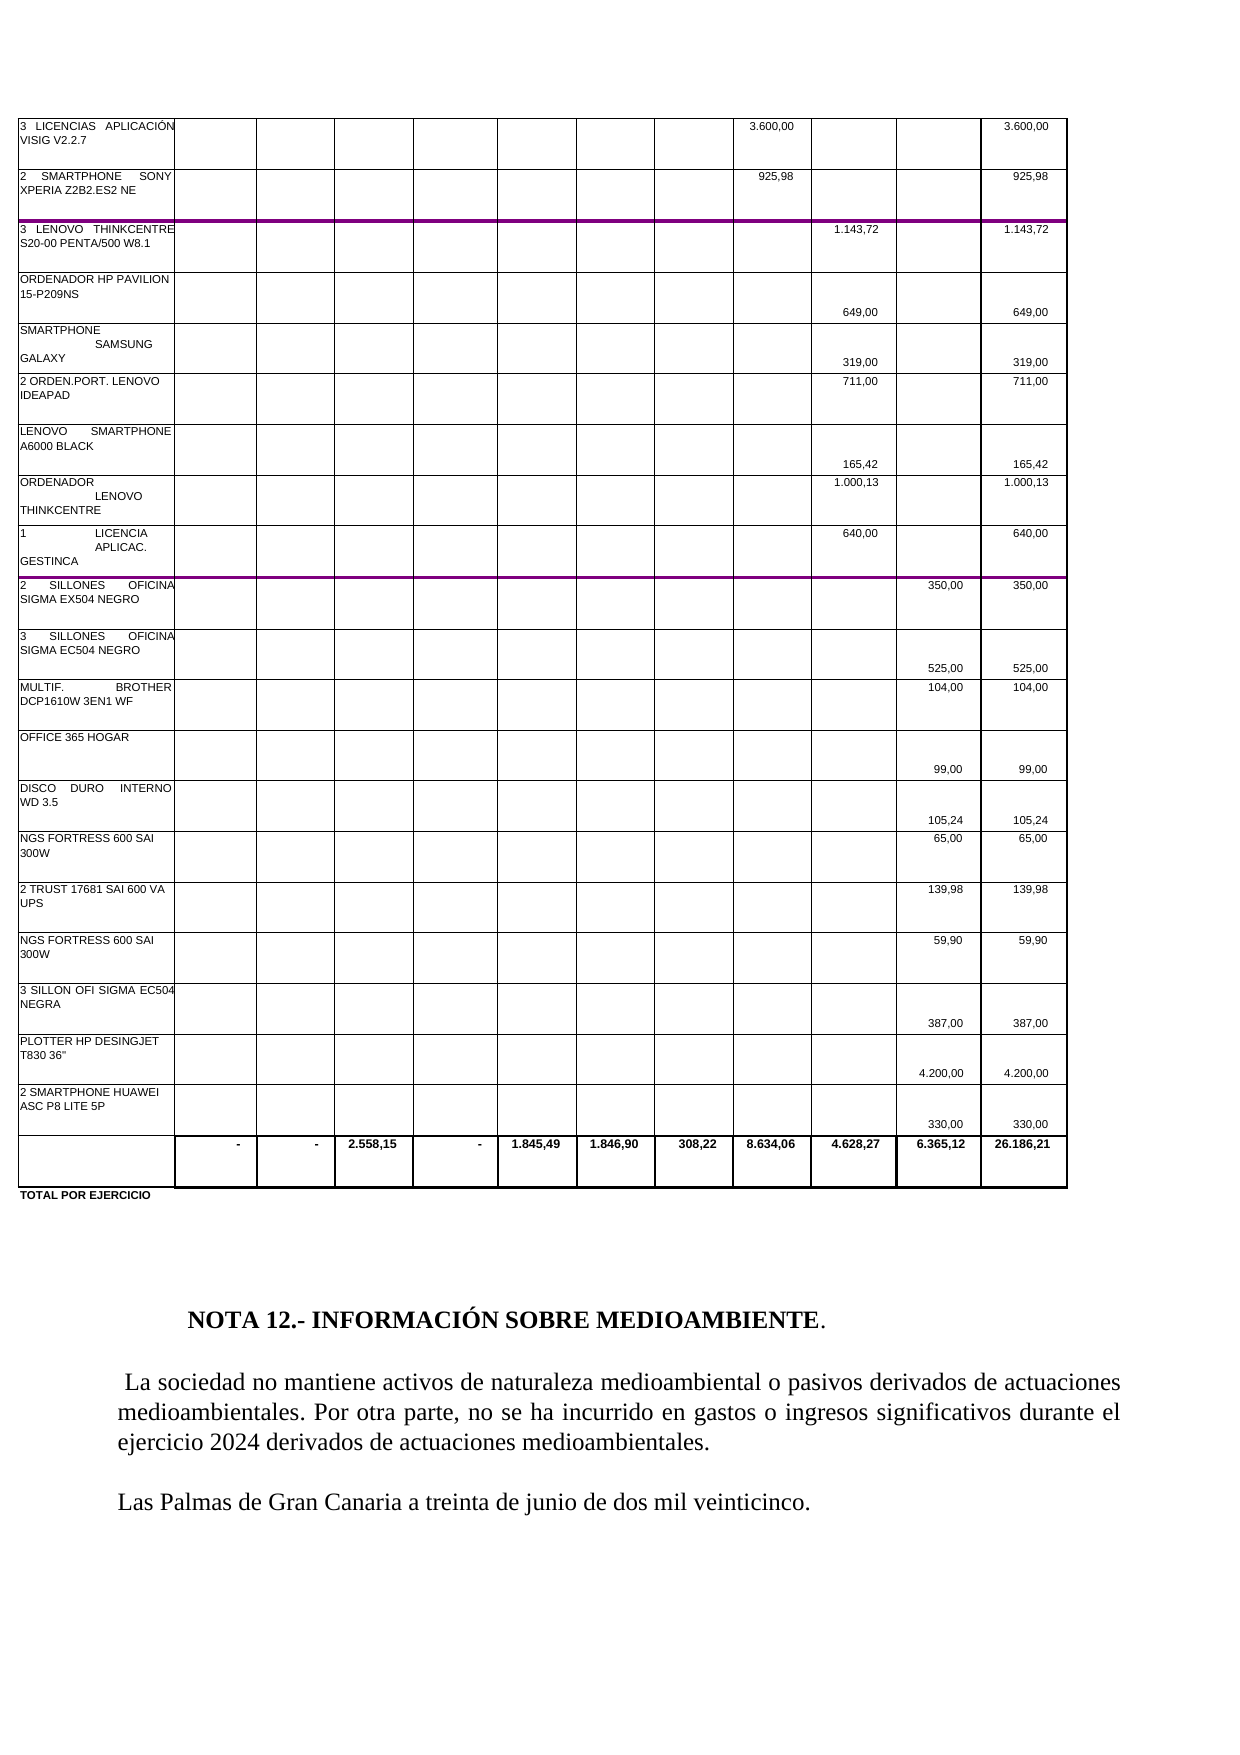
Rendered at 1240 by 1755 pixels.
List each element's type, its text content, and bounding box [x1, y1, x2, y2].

table_cell [734, 731, 811, 780]
table_cell [577, 680, 654, 730]
table_cell [175, 883, 256, 932]
table_cell [1068, 323, 1150, 373]
table_cell [1068, 1034, 1150, 1084]
table_cell 3 SILLONES OFICINA SIGMA EC504 NEGRO [19, 630, 174, 679]
text NOTA 12.- INFORMACIÓN SOBRE MEDIOAMBIENTE. [20, 1306, 1122, 1335]
table_cell SMARTPHONE SAMSUNG GALAXY [19, 324, 174, 373]
table_cell [498, 781, 576, 831]
table_cell [1150, 932, 1222, 983]
table_cell [1068, 118, 1150, 169]
table_cell 104,00 [982, 680, 1066, 730]
table_cell 2 SILLONES OFICINA SIGMA EX504 NEGRO [19, 579, 174, 628]
table_cell [577, 526, 654, 576]
table_cell [655, 223, 733, 272]
table_cell [655, 680, 733, 730]
table_cell [655, 781, 733, 831]
table_cell 2 TRUST 17681 SAI 600 VA UPS [19, 883, 174, 932]
table_cell [335, 1035, 413, 1084]
table_cell [414, 630, 497, 679]
table_cell [335, 579, 413, 628]
table_cell [335, 630, 413, 679]
table_cell 350,00 [982, 579, 1066, 628]
table_cell [734, 1035, 811, 1084]
table_cell [257, 630, 334, 679]
table_cell [498, 579, 576, 628]
table_cell [335, 832, 413, 882]
table_cell [734, 425, 811, 474]
table_cell [498, 832, 576, 882]
table_cell [577, 832, 654, 882]
table_cell 65,00 [982, 832, 1066, 882]
table_cell [734, 579, 811, 628]
table_cell [1150, 475, 1222, 525]
table_cell [257, 170, 334, 219]
table_cell 26.186,21 [982, 1137, 1066, 1186]
table_cell [1068, 679, 1150, 730]
table_cell [1068, 1135, 1150, 1186]
table_cell [414, 119, 497, 169]
table_cell [257, 579, 334, 628]
table_cell 525,00 [897, 630, 980, 679]
table_cell 1.846,90 [578, 1137, 654, 1186]
table_cell 6.365,12 [898, 1137, 980, 1186]
table_cell 711,00 [812, 374, 896, 424]
table_cell [175, 680, 256, 730]
table_cell 350,00 [897, 579, 980, 628]
table_cell 165,42 [982, 425, 1066, 474]
table_cell [577, 170, 654, 219]
table_cell [414, 324, 497, 373]
table_cell OFFICE 365 HOGAR [19, 731, 174, 780]
table_cell [812, 1035, 896, 1084]
table_cell 2 SMARTPHONE HUAWEI ASC P8 LITE 5P [19, 1085, 174, 1135]
table_cell [175, 731, 256, 780]
table_cell [257, 324, 334, 373]
table_cell 1 LICENCIA APLICAC. GESTINCA [19, 526, 174, 576]
table_cell [655, 984, 733, 1033]
table_cell [655, 1035, 733, 1084]
table_cell [335, 781, 413, 831]
table_cell [498, 630, 576, 679]
table_cell [734, 630, 811, 679]
table_cell [1150, 118, 1222, 169]
table_cell [577, 933, 654, 983]
table_cell 3 SILLON OFI SIGMA EC504 NEGRA [19, 984, 174, 1033]
table_cell NGS FORTRESS 600 SAI 300W [19, 832, 174, 882]
table_cell 925,98 [982, 170, 1066, 219]
table_cell 65,00 [897, 832, 980, 882]
table_cell [897, 324, 980, 373]
table_cell 2.558,15 [336, 1137, 412, 1186]
table_cell [335, 223, 413, 272]
table_cell 925,98 [734, 170, 811, 219]
table_cell [498, 731, 576, 780]
table_cell [1068, 424, 1150, 474]
table_cell [897, 223, 980, 272]
table_cell [655, 630, 733, 679]
table_cell [414, 883, 497, 932]
table_cell [812, 630, 896, 679]
table_cell [175, 223, 256, 272]
table_cell [175, 170, 256, 219]
table_cell [414, 273, 497, 323]
table_cell [498, 223, 576, 272]
table_cell [257, 273, 334, 323]
table_cell 99,00 [982, 731, 1066, 780]
table_cell [498, 324, 576, 373]
table_cell [734, 781, 811, 831]
table_cell [335, 933, 413, 983]
text TOTAL POR EJERCICIO [20, 1188, 1122, 1202]
table_cell 4.200,00 [897, 1035, 980, 1084]
table_cell 330,00 [897, 1085, 980, 1135]
table_cell [655, 273, 733, 323]
table_cell 3.600,00 [734, 119, 811, 169]
table_cell [257, 476, 334, 525]
table_cell [498, 374, 576, 424]
table_cell [335, 680, 413, 730]
table_cell [1150, 525, 1222, 576]
table_cell [414, 933, 497, 983]
table_cell [655, 933, 733, 983]
table_cell [498, 883, 576, 932]
table_cell [1068, 780, 1150, 831]
table_cell 59,90 [897, 933, 980, 983]
table_cell [734, 324, 811, 373]
table_cell - [176, 1137, 256, 1186]
table_cell [812, 883, 896, 932]
table_cell [498, 933, 576, 983]
table_cell [175, 832, 256, 882]
table_cell [734, 680, 811, 730]
table_cell 649,00 [982, 273, 1066, 323]
table_cell [655, 374, 733, 424]
table_cell [257, 832, 334, 882]
table_cell [897, 170, 980, 219]
table_cell [335, 731, 413, 780]
table_cell [1068, 629, 1150, 679]
table_cell 4.200,00 [982, 1035, 1066, 1084]
text Las Palmas de Gran Canaria a treinta de junio de dos mil veinticinco. [117, 1487, 1122, 1516]
table_cell [1150, 882, 1222, 932]
table_cell [1150, 730, 1222, 780]
table_cell [655, 579, 733, 628]
table_cell [335, 273, 413, 323]
table_cell [175, 984, 256, 1033]
table_cell [812, 119, 896, 169]
table_cell [655, 832, 733, 882]
table_cell [19, 1136, 174, 1186]
table_cell [577, 731, 654, 780]
table_cell [175, 933, 256, 983]
table_cell [1068, 219, 1150, 272]
table_cell [498, 1085, 576, 1135]
table_cell [498, 476, 576, 525]
table_cell [414, 680, 497, 730]
table_cell 1.845,49 [499, 1137, 576, 1186]
table_cell [414, 223, 497, 272]
table_cell [897, 374, 980, 424]
table_cell [1150, 983, 1222, 1033]
table_cell [655, 883, 733, 932]
table_cell [812, 579, 896, 628]
table_cell ORDENADOR HP PAVILION 15-P209NS [19, 273, 174, 323]
table_cell [577, 781, 654, 831]
table_cell 319,00 [812, 324, 896, 373]
table_cell [577, 374, 654, 424]
table_cell [414, 579, 497, 628]
table_cell [577, 476, 654, 525]
table_cell [812, 731, 896, 780]
table_cell 139,98 [982, 883, 1066, 932]
table_cell [655, 324, 733, 373]
table_cell [1068, 475, 1150, 525]
table_cell [335, 170, 413, 219]
table_cell 165,42 [812, 425, 896, 474]
table_cell [655, 526, 733, 576]
table_cell [1150, 629, 1222, 679]
table_cell 59,90 [982, 933, 1066, 983]
table_cell 1.143,72 [812, 223, 896, 272]
table_cell 711,00 [982, 374, 1066, 424]
table_cell [175, 425, 256, 474]
table_cell [577, 223, 654, 272]
table_cell [1068, 525, 1150, 576]
table_cell [414, 374, 497, 424]
table_cell [175, 119, 256, 169]
table_cell [175, 781, 256, 831]
table_cell [1150, 1084, 1222, 1135]
table_cell [175, 1035, 256, 1084]
table_cell [655, 119, 733, 169]
table_cell [655, 731, 733, 780]
table_cell [1150, 1034, 1222, 1084]
table_cell [335, 1085, 413, 1135]
table_cell [335, 425, 413, 474]
table_cell 105,24 [897, 781, 980, 831]
table_cell [1068, 983, 1150, 1033]
table_cell 1.000,13 [982, 476, 1066, 525]
table_cell [897, 273, 980, 323]
table_cell [577, 984, 654, 1033]
table_cell [734, 273, 811, 323]
table_cell 2 ORDEN.PORT. LENOVO IDEAPAD [19, 374, 174, 424]
table_cell [414, 526, 497, 576]
table_cell [335, 526, 413, 576]
table_cell [335, 883, 413, 932]
table_cell [734, 223, 811, 272]
table_cell [577, 273, 654, 323]
table_cell 640,00 [982, 526, 1066, 576]
table_cell 1.000,13 [812, 476, 896, 525]
table_cell [577, 1085, 654, 1135]
table_cell [1150, 576, 1222, 628]
table_cell 525,00 [982, 630, 1066, 679]
table_cell [734, 1085, 811, 1135]
table_cell [498, 680, 576, 730]
table_cell 640,00 [812, 526, 896, 576]
table_cell [414, 984, 497, 1033]
table_cell [1068, 882, 1150, 932]
table_cell [257, 933, 334, 983]
table_cell [175, 273, 256, 323]
table_cell [257, 680, 334, 730]
table_cell [734, 374, 811, 424]
text La sociedad no mantiene activos de naturaleza medioambiental o pasivos derivados de actuaciones medioambientales. Por otra parte, no se ha incurrido en gastos o ingresos significativos durante el ejercicio 2024 derivados de actuaciones medioambientales. [117, 1367, 1122, 1455]
table_cell 319,00 [982, 324, 1066, 373]
table_cell [498, 425, 576, 474]
table_cell [1068, 169, 1150, 219]
table_cell [577, 1035, 654, 1084]
table_cell [734, 832, 811, 882]
table_cell [414, 170, 497, 219]
table_cell [734, 476, 811, 525]
table_cell [1068, 730, 1150, 780]
table_cell [577, 425, 654, 474]
table_cell [498, 273, 576, 323]
table_cell [812, 170, 896, 219]
table_cell [335, 374, 413, 424]
table_cell 330,00 [982, 1085, 1066, 1135]
table_cell [1068, 932, 1150, 983]
table_cell - [258, 1137, 334, 1186]
table_cell 649,00 [812, 273, 896, 323]
table_cell [812, 832, 896, 882]
table_cell 3.600,00 [982, 119, 1066, 169]
table_cell [655, 425, 733, 474]
table_cell [1150, 1135, 1222, 1186]
table_cell [414, 731, 497, 780]
table_cell 1.143,72 [982, 223, 1066, 272]
table_cell [175, 1085, 256, 1135]
table_cell [414, 425, 497, 474]
table_cell [175, 476, 256, 525]
table_cell [1150, 679, 1222, 730]
table_cell [335, 119, 413, 169]
table_cell [1150, 831, 1222, 882]
table_cell [655, 476, 733, 525]
table_cell 4.628,27 [812, 1137, 895, 1186]
table_cell [1068, 1084, 1150, 1135]
table_cell MULTIF. BROTHER DCP1610W 3EN1 WF [19, 680, 174, 730]
table_cell [257, 731, 334, 780]
table_cell [1150, 272, 1222, 323]
table_cell [414, 781, 497, 831]
table_cell [812, 1085, 896, 1135]
table_cell [655, 1085, 733, 1135]
table_cell NGS FORTRESS 600 SAI 300W [19, 933, 174, 983]
table_cell [897, 119, 980, 169]
table_cell [1068, 576, 1150, 628]
table_cell [498, 526, 576, 576]
table_cell [175, 324, 256, 373]
table_cell 387,00 [982, 984, 1066, 1033]
table_cell [1068, 831, 1150, 882]
table_cell [257, 526, 334, 576]
table_cell [335, 984, 413, 1033]
table_cell [175, 526, 256, 576]
table_cell [498, 984, 576, 1033]
table_cell 3 LENOVO THINKCENTRE S20-00 PENTA/500 W8.1 [19, 223, 174, 272]
table_cell [655, 170, 733, 219]
table_cell 8.634,06 [734, 1137, 810, 1186]
table_cell 308,22 [656, 1137, 732, 1186]
table_cell [335, 476, 413, 525]
table_cell [577, 324, 654, 373]
table_cell 99,00 [897, 731, 980, 780]
table_cell [175, 374, 256, 424]
table_cell [897, 476, 980, 525]
table_cell [734, 984, 811, 1033]
table_cell [414, 1085, 497, 1135]
table_cell [1150, 219, 1222, 272]
table_cell [335, 324, 413, 373]
table_cell 105,24 [982, 781, 1066, 831]
table_cell [577, 630, 654, 679]
table_cell [414, 832, 497, 882]
table_cell [257, 223, 334, 272]
table_cell - [414, 1137, 497, 1186]
table_cell [734, 933, 811, 983]
table_cell [1068, 272, 1150, 323]
table_cell [257, 119, 334, 169]
table_cell [812, 781, 896, 831]
table_cell [257, 883, 334, 932]
table_cell [1150, 424, 1222, 474]
table_cell [577, 119, 654, 169]
table_cell [1068, 373, 1150, 424]
table_cell [498, 1035, 576, 1084]
table_cell LENOVO SMARTPHONE A6000 BLACK [19, 425, 174, 474]
table_cell [1150, 780, 1222, 831]
table_cell ORDENADOR LENOVO THINKCENTRE [19, 476, 174, 525]
table_cell PLOTTER HP DESINGJET T830 36" [19, 1035, 174, 1084]
table_cell [257, 425, 334, 474]
table_cell [577, 579, 654, 628]
table_cell [175, 630, 256, 679]
table_cell [1150, 323, 1222, 373]
table_cell 387,00 [897, 984, 980, 1033]
table_cell [897, 526, 980, 576]
table_cell [1150, 373, 1222, 424]
table_cell [175, 579, 256, 628]
table_cell 2 SMARTPHONE SONY XPERIA Z2B2.ES2 NE [19, 170, 174, 219]
table_cell [812, 984, 896, 1033]
table_cell 139,98 [897, 883, 980, 932]
table_cell [257, 374, 334, 424]
table_cell [498, 170, 576, 219]
table_cell [414, 476, 497, 525]
table_cell [498, 119, 576, 169]
table_cell DISCO DURO INTERNO WD 3.5 [19, 781, 174, 831]
table_cell [1150, 169, 1222, 219]
table_cell [257, 1035, 334, 1084]
table_cell [577, 883, 654, 932]
table_cell [257, 984, 334, 1033]
table_cell [812, 933, 896, 983]
table_cell 104,00 [897, 680, 980, 730]
table_cell [414, 1035, 497, 1084]
table_cell [257, 781, 334, 831]
table_cell [897, 425, 980, 474]
table_cell [734, 526, 811, 576]
table_cell 3 LICENCIAS APLICACIÓN VISIG V2.2.7 [19, 119, 174, 169]
table_cell [812, 680, 896, 730]
table_cell [734, 883, 811, 932]
table_cell [257, 1085, 334, 1135]
